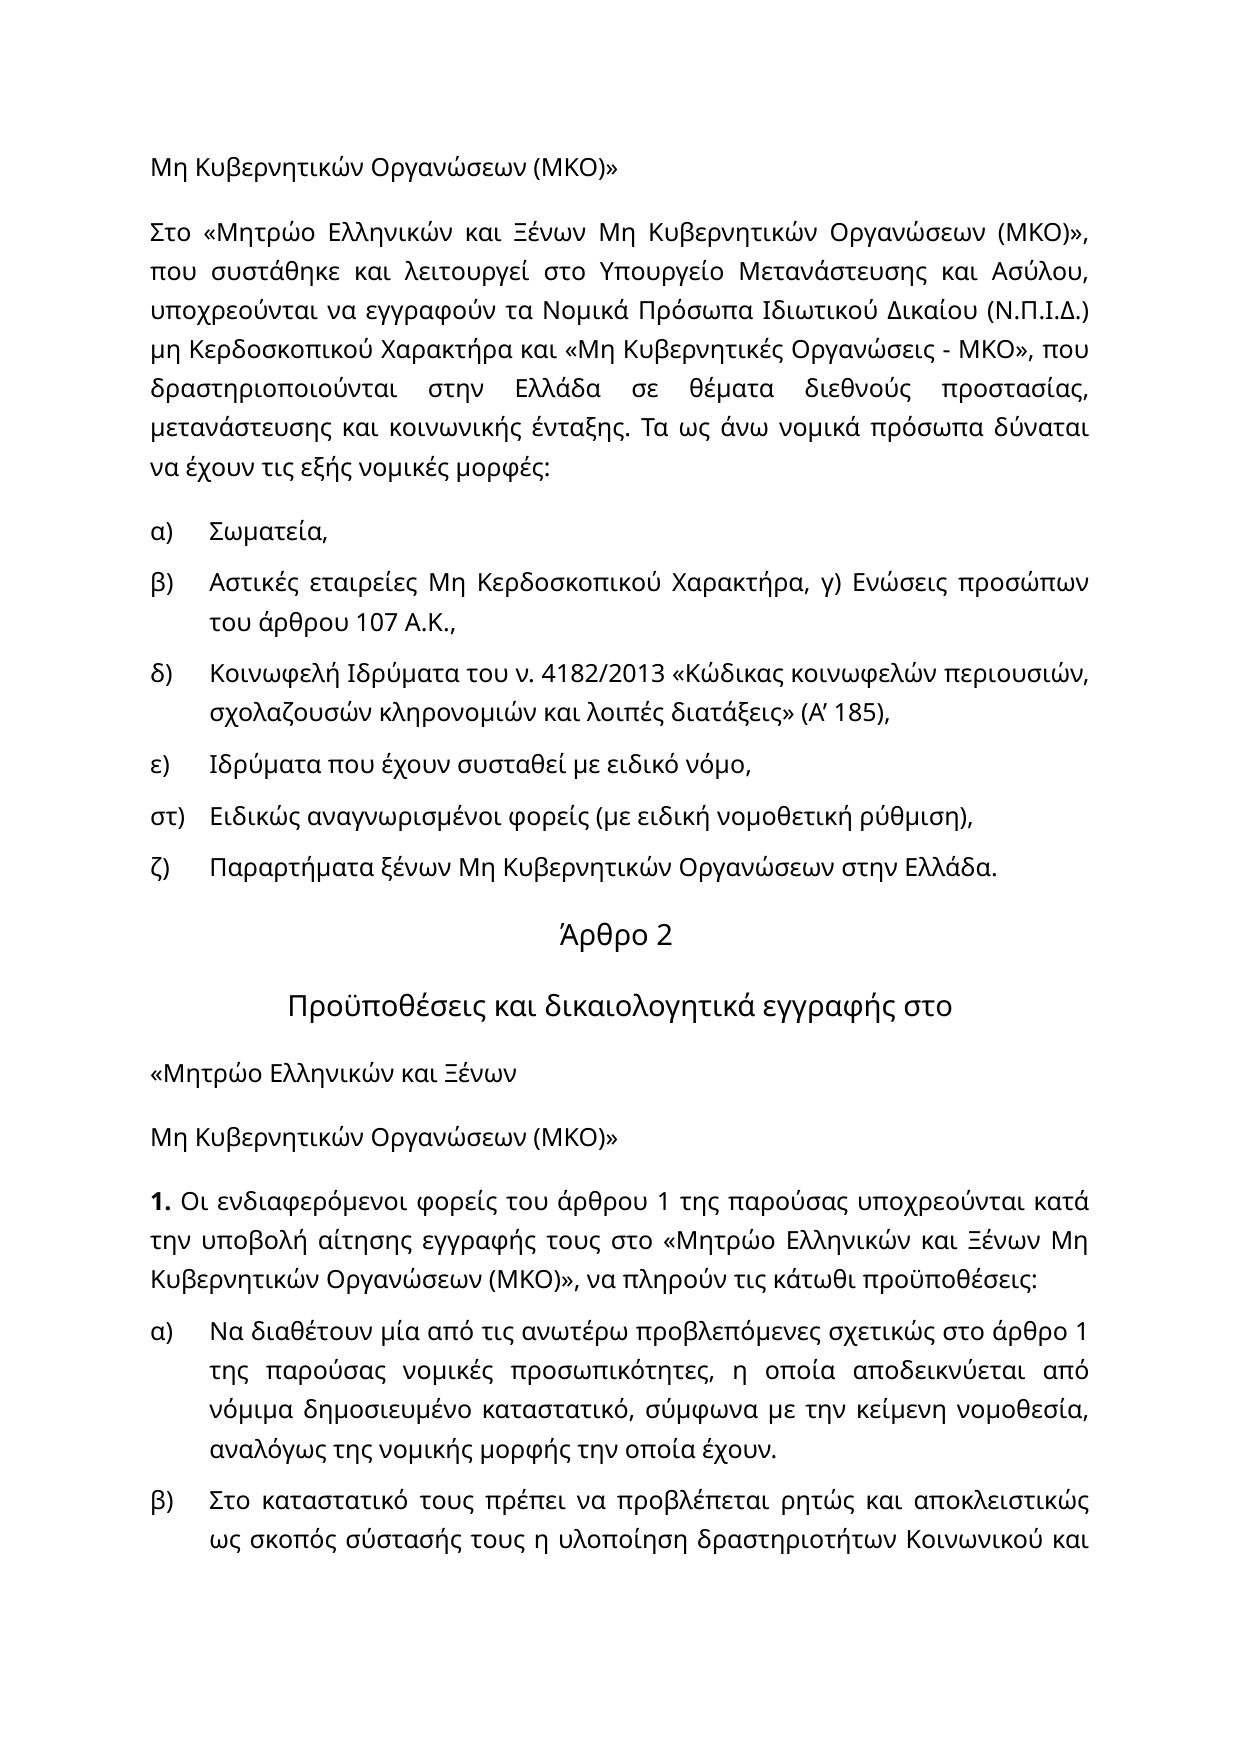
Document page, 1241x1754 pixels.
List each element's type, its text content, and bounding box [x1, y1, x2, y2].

list β) Αστικές εταιρείες Μη Κερδοσκοπικού Χαρακτήρα, γ) Ενώσεις προσώπων του άρθρου 107 Α.Κ., [150, 565, 1090, 638]
list ζ) Παραρτήματα ξένων Μη Κυβερνητικών Οργανώσεων στην Ελλάδα. [150, 850, 1090, 884]
text 1. Οι ενδιαφερόμενοι φορείς του άρθρου 1 της παρούσας υποχρεούνται κατά την υποβολή αίτησης εγγραφής τους στο «Μητρώο Ελληνικών και Ξένων Μη Κυβερνητικών Οργανώσεων (ΜΚΟ)», να πληρούν τις κάτωθι προϋποθέσεις: [150, 1184, 1090, 1296]
text «Μητρώο Ελληνικών και Ξένων [150, 1055, 1090, 1089]
text Μη Κυβερνητικών Οργανώσεων (ΜΚΟ)» [150, 150, 1090, 184]
text Μη Κυβερνητικών Οργανώσεων (ΜΚΟ)» [150, 1119, 1090, 1154]
list α) Να διαθέτουν μία από τις ανωτέρω προβλεπόμενες σχετικώς στο άρθρο 1 της παρούσας νομικές προσωπικότητες, η οποία αποδεικνύεται από νόμιμα δημοσιευμένο καταστατικό, σύμφωνα με την κείμενη νομοθεσία, αναλόγως της νομικής μορφής την οποία έχουν. [150, 1314, 1090, 1465]
list β) Στο καταστατικό τους πρέπει να προβλέπεται ρητώς και αποκλειστικώς ως σκοπός σύστασής τους η υλοποίηση δραστηριοτήτων Κοινωνικού και [150, 1483, 1090, 1556]
list δ) Κοινωφελή Ιδρύματα του ν. 4182/2013 «Κώδικας κοινωφελών περιουσιών, σχολαζουσών κληρονομιών και λοιπές διατάξεις» (Α’ 185), [150, 656, 1090, 729]
subtitle Προϋποθέσεις και δικαιολογητικά εγγραφής στο [150, 985, 1090, 1024]
list στ) Ειδικώς αναγνωρισμένοι φορείς (με ειδική νομοθετική ρύθμιση), [150, 798, 1090, 832]
list α) Σωματεία, [150, 513, 1090, 547]
subtitle Άρθρο 2 [150, 914, 1090, 954]
text Στο «Μητρώο Ελληνικών και Ξένων Μη Κυβερνητικών Οργανώσεων (ΜΚΟ)», που συστάθηκε και λειτουργεί στο Υπουργείο Μετανάστευσης και Ασύλου, υποχρεούνται να εγγραφούν τα Νομικά Πρόσωπα Ιδιωτικού Δικαίου (Ν.Π.Ι.Δ.) μη Κερδοσκοπικού Χαρακτήρα και «Μη Κυβερνητικές Οργανώσεις - ΜΚΟ», που δραστηριοποιούνται στην Ελλάδα σε θέματα διεθνούς προστασίας, μετανάστευσης και κοινωνικής ένταξης. Τα ως άνω νομικά πρόσωπα δύναται να έχουν τις εξής νομικές μορφές: [150, 214, 1090, 483]
list ε) Ιδρύματα που έχουν συσταθεί με ειδικό νόμο, [150, 747, 1090, 781]
